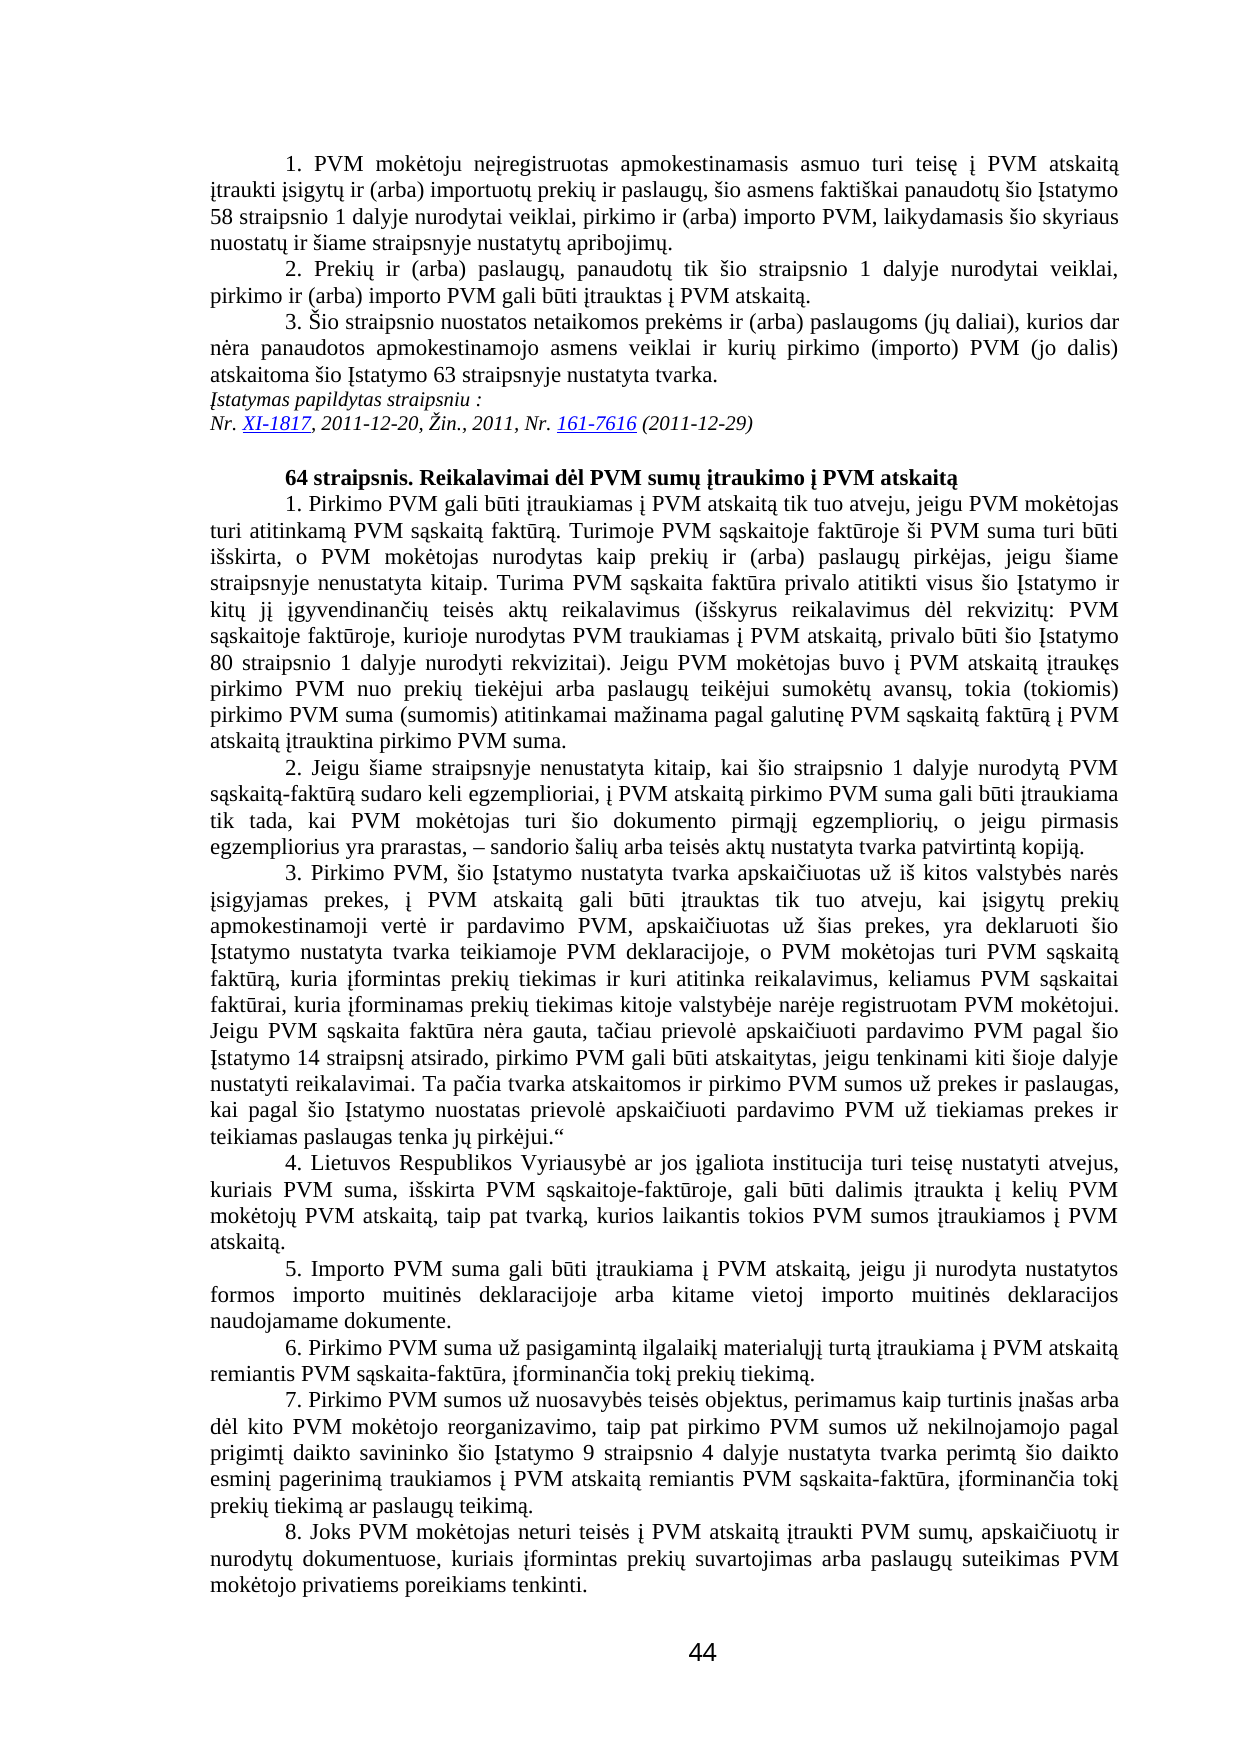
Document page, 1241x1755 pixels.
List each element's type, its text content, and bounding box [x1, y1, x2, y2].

text 1. Pirkimo PVM gali būti įtraukiamas į PVM atskaitą tik tuo atveju, jeigu PVM mokėtojas turi atitinkamą PVM sąskaitą faktūrą. Turimoje PVM sąskaitoje faktūroje ši PVM suma turi būti išskirta, o PVM mokėtojas nurodytas kaip prekių ir (arba) paslaugų pirkėjas, jeigu šiame straipsnyje nenustatyta kitaip. Turima PVM sąskaita faktūra privalo atitikti visus šio Įstatymo ir kitų jį įgyvendinančių teisės aktų reikalavimus (išskyrus reikalavimus dėl rekvizitų: PVM sąskaitoje faktūroje, kurioje nurodytas PVM traukiamas į PVM atskaitą, privalo būti šio Įstatymo 80 straipsnio 1 dalyje nurodyti rekvizitai). Jeigu PVM mokėtojas buvo į PVM atskaitą įtraukęs pirkimo PVM nuo prekių tiekėjui arba paslaugų teikėjui sumokėtų avansų, tokia (tokiomis) pirkimo PVM suma (sumomis) atitinkamai mažinama pagal galutinę PVM sąskaitą faktūrą į PVM atskaitą įtrauktina pirkimo PVM suma. [210, 490, 1120, 754]
text 5. Importo PVM suma gali būti įtraukiama į PVM atskaitą, jeigu ji nurodyta nustatytos formos importo muitinės deklaracijoje arba kitame vietoj importo muitinės deklaracijos naudojamame dokumente. [210, 1255, 1120, 1334]
text 8. Joks PVM mokėtojas neturi teisės į PVM atskaitą įtraukti PVM sumų, apskaičiuotų ir nurodytų dokumentuose, kuriais įformintas prekių suvartojimas arba paslaugų suteikimas PVM mokėtojo privatiems poreikiams tenkinti. [210, 1518, 1120, 1597]
text 3. Pirkimo PVM, šio Įstatymo nustatyta tvarka apskaičiuotas už iš kitos valstybės narės įsigyjamas prekes, į PVM atskaitą gali būti įtrauktas tik tuo atveju, kai įsigytų prekių apmokestinamoji vertė ir pardavimo PVM, apskaičiuotas už šias prekes, yra deklaruoti šio Įstatymo nustatyta tvarka teikiamoje PVM deklaracijoje, o PVM mokėtojas turi PVM sąskaitą faktūrą, kuria įformintas prekių tiekimas ir kuri atitinka reikalavimus, keliamus PVM sąskaitai faktūrai, kuria įforminamas prekių tiekimas kitoje valstybėje narėje registruotam PVM mokėtojui. Jeigu PVM sąskaita faktūra nėra gauta, tačiau prievolė apskaičiuoti pardavimo PVM pagal šio Įstatymo 14 straipsnį atsirado, pirkimo PVM gali būti atskaitytas, jeigu tenkinami kiti šioje dalyje nustatyti reikalavimai. Ta pačia tvarka atskaitomos ir pirkimo PVM sumos už prekes ir paslaugas, kai pagal šio Įstatymo nuostatas prievolė apskaičiuoti pardavimo PVM už tiekiamas prekes ir teikiamas paslaugas tenka jų pirkėjui.“ [210, 859, 1120, 1149]
text 7. Pirkimo PVM sumos už nuosavybės teisės objektus, perimamus kaip turtinis įnašas arba dėl kito PVM mokėtojo reorganizavimo, taip pat pirkimo PVM sumos už nekilnojamojo pagal prigimtį daikto savininko šio Įstatymo 9 straipsnio 4 dalyje nustatyta tvarka perimtą šio daikto esminį pagerinimą traukiamos į PVM atskaitą remiantis PVM sąskaita-faktūra, įforminančia tokį prekių tiekimą ar paslaugų teikimą. [210, 1386, 1120, 1518]
text Įstatymas papildytas straipsniu : [210, 387, 1120, 411]
text 4. Lietuvos Respublikos Vyriausybė ar jos įgaliota institucija turi teisę nustatyti atvejus, kuriais PVM suma, išskirta PVM sąskaitoje-faktūroje, gali būti dalimis įtraukta į kelių PVM mokėtojų PVM atskaitą, taip pat tvarką, kurios laikantis tokios PVM sumos įtraukiamos į PVM atskaitą. [210, 1149, 1120, 1255]
text 2. Prekių ir (arba) paslaugų, panaudotų tik šio straipsnio 1 dalyje nurodytai veiklai, pirkimo ir (arba) importo PVM gali būti įtrauktas į PVM atskaitą. [210, 255, 1120, 308]
text 6. Pirkimo PVM suma už pasigamintą ilgalaikį materialųjį turtą įtraukiama į PVM atskaitą remiantis PVM sąskaita-faktūra, įforminančia tokį prekių tiekimą. [210, 1334, 1120, 1386]
text 3. Šio straipsnio nuostatos netaikomos prekėms ir (arba) paslaugoms (jų daliai), kurios dar nėra panaudotos apmokestinamojo asmens veiklai ir kurių pirkimo (importo) PVM (jo dalis) atskaitoma šio Įstatymo 63 straipsnyje nustatyta tvarka. [210, 308, 1120, 387]
text 64 straipsnis. Reikalavimai dėl PVM sumų įtraukimo į PVM atskaitą [210, 464, 1120, 490]
text Nr. XI-1817, 2011-12-20, Žin., 2011, Nr. 161-7616 (2011-12-29) [210, 411, 1120, 435]
text 1. PVM mokėtoju neįregistruotas apmokestinamasis asmuo turi teisę į PVM atskaitą įtraukti įsigytų ir (arba) importuotų prekių ir paslaugų, šio asmens faktiškai panaudotų šio Įstatymo 58 straipsnio 1 dalyje nurodytai veiklai, pirkimo ir (arba) importo PVM, laikydamasis šio skyriaus nuostatų ir šiame straipsnyje nustatytų apribojimų. [210, 150, 1120, 255]
text 2. Jeigu šiame straipsnyje nenustatyta kitaip, kai šio straipsnio 1 dalyje nurodytą PVM sąskaitą-faktūrą sudaro keli egzemplioriai, į PVM atskaitą pirkimo PVM suma gali būti įtraukiama tik tada, kai PVM mokėtojas turi šio dokumento pirmąjį egzempliorių, o jeigu pirmasis egzempliorius yra prarastas, – sandorio šalių arba teisės aktų nustatyta tvarka patvirtintą kopiją. [210, 754, 1120, 859]
